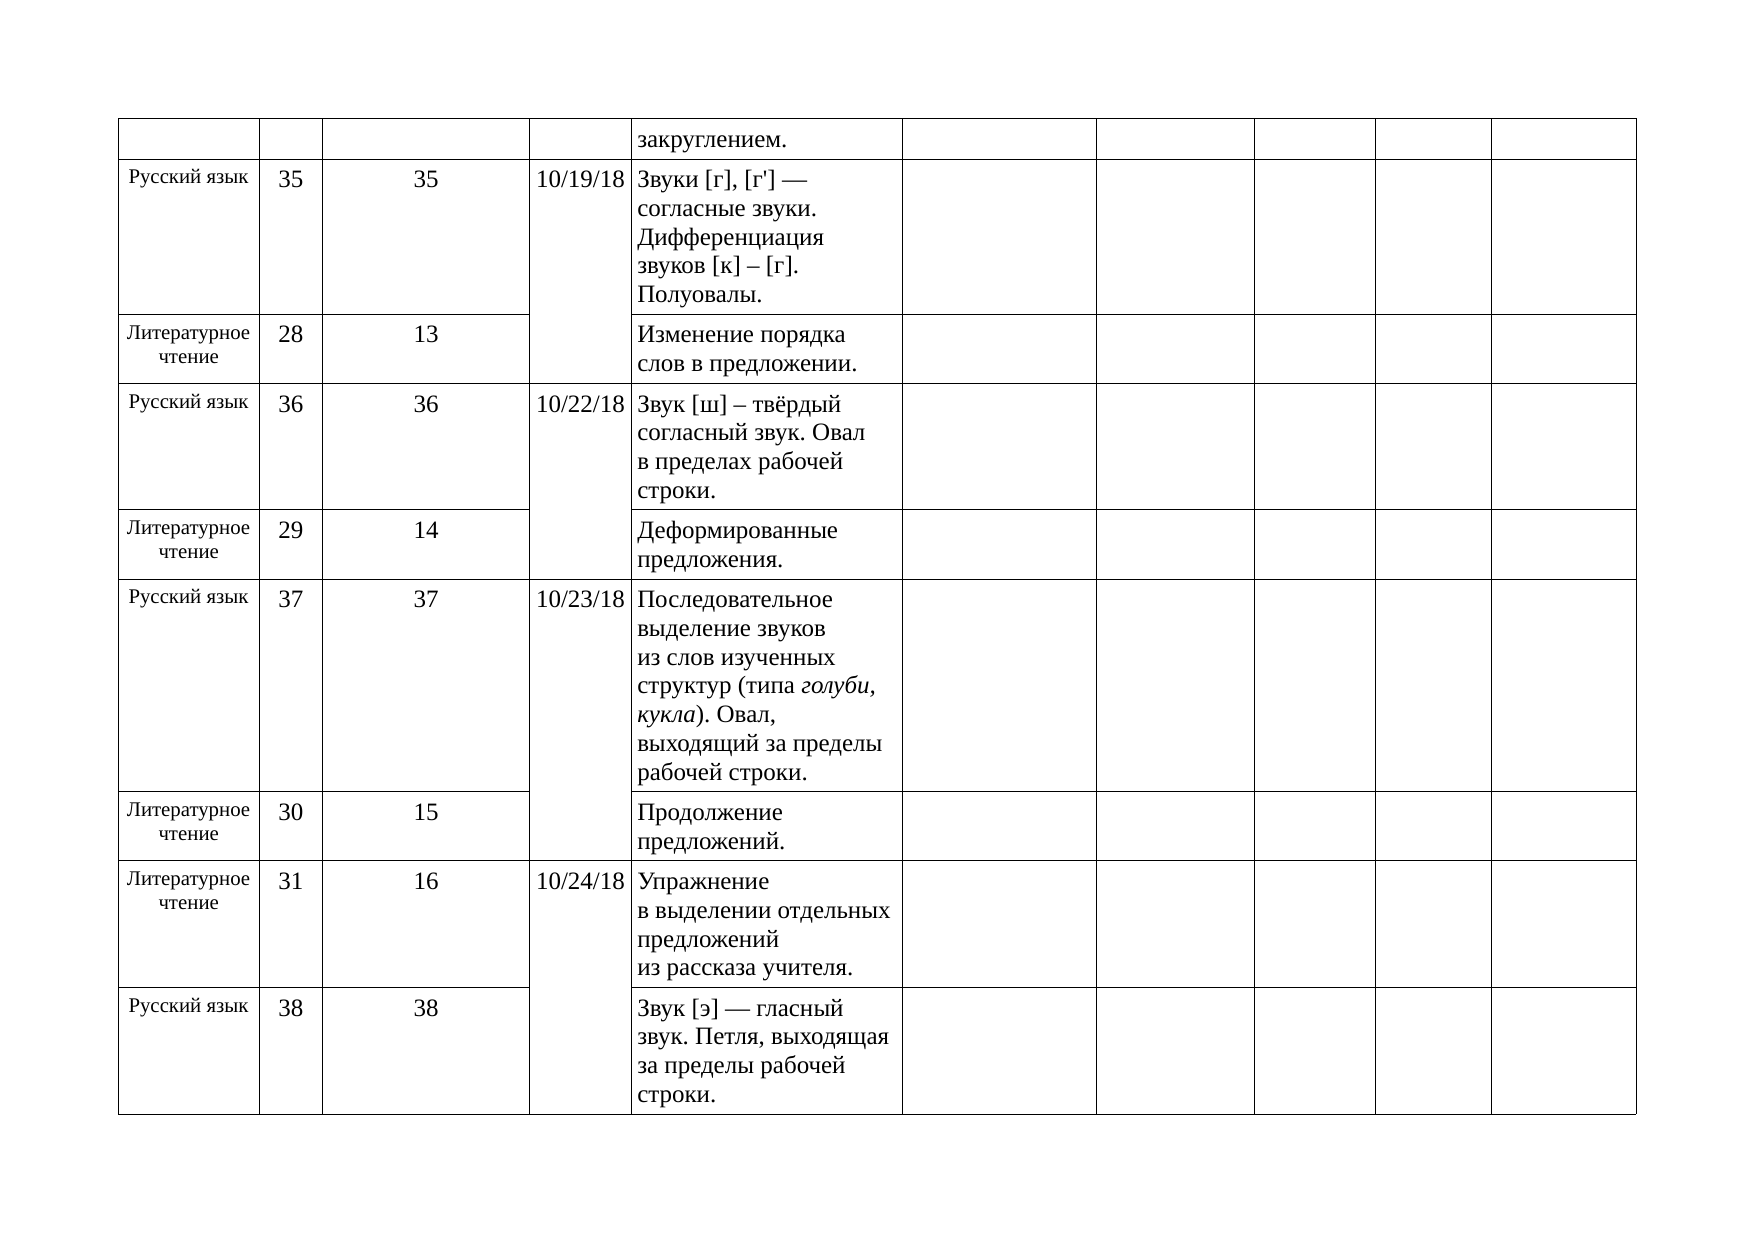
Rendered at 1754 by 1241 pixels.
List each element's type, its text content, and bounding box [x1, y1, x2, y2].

table_cell [903, 510, 1096, 578]
table_cell Звуки [г], [г'] — согласные звуки. Дифференциация звуков [к] – [г]. Полуовалы. [632, 160, 902, 314]
table_cell [1097, 119, 1254, 158]
table_cell [1376, 119, 1491, 158]
table_cell Литературное чтение [119, 510, 259, 578]
table_cell Деформированные предложения. [632, 510, 902, 578]
table_cell [260, 119, 322, 158]
table_cell [1376, 160, 1491, 314]
table_cell [1255, 160, 1375, 314]
table_cell [1376, 510, 1491, 578]
table_cell 36 [323, 384, 529, 509]
table_cell 36 [260, 384, 322, 509]
table_cell Последовательное выделение звуков из слов изученных структур (типа голуби, кукла). Овал, выходящий за пределы рабочей строки. [632, 580, 902, 791]
table_cell 16 [323, 861, 529, 987]
table_cell [1492, 792, 1636, 860]
table_cell 24.10.18 [530, 861, 631, 1113]
table_cell [1255, 861, 1375, 987]
table_cell Русский язык [119, 160, 259, 314]
table_cell [903, 988, 1096, 1113]
table_cell [1376, 861, 1491, 987]
table_cell [1492, 315, 1636, 383]
table_cell [1097, 861, 1254, 987]
table_cell закруглением. [632, 119, 902, 158]
table_cell [323, 119, 529, 158]
table_cell Упражнение в выделении отдельных предложений из рассказа учителя. [632, 861, 902, 987]
table_cell Литературное чтение [119, 315, 259, 383]
table_cell 37 [260, 580, 322, 791]
table_cell 18.10.18 [530, 119, 631, 158]
table_cell [1255, 119, 1375, 158]
table_cell [903, 580, 1096, 791]
table_cell [1492, 384, 1636, 509]
table_cell [1097, 988, 1254, 1113]
table_cell [1376, 988, 1491, 1113]
table_cell Русский язык [119, 580, 259, 791]
table_cell [1492, 510, 1636, 578]
table_cell [1097, 580, 1254, 791]
table_cell [1255, 384, 1375, 509]
table_cell Русский язык [119, 384, 259, 509]
table_cell 38 [260, 988, 322, 1113]
table_cell Изменение порядка слов в предложении. [632, 315, 902, 383]
table_cell [903, 160, 1096, 314]
table_cell 37 [323, 580, 529, 791]
table_cell [1492, 988, 1636, 1113]
table_cell [903, 315, 1096, 383]
table_cell [1376, 580, 1491, 791]
table_cell 35 [323, 160, 529, 314]
table_cell 30 [260, 792, 322, 860]
table_cell [903, 384, 1096, 509]
table_cell [1376, 315, 1491, 383]
table_cell 22.10.18 [530, 384, 631, 578]
table_cell Продолжение предложений. [632, 792, 902, 860]
table_cell Звук [э] — гласный звук. Петля, выходящая за пределы рабочей строки. [632, 988, 902, 1113]
table_cell [119, 119, 259, 158]
table_cell 35 [260, 160, 322, 314]
table_cell Литературное чтение [119, 861, 259, 987]
table_cell 28 [260, 315, 322, 383]
table_cell [903, 792, 1096, 860]
table_cell [1255, 580, 1375, 791]
table_cell [903, 119, 1096, 158]
table_cell Русский язык [119, 988, 259, 1113]
table_cell 38 [323, 988, 529, 1113]
table_cell [1097, 315, 1254, 383]
table_cell 14 [323, 510, 529, 578]
table_cell [1097, 792, 1254, 860]
table_cell [903, 861, 1096, 987]
table_cell [1492, 580, 1636, 791]
table_cell [1255, 510, 1375, 578]
table_cell [1097, 160, 1254, 314]
table_cell [1255, 315, 1375, 383]
table_cell [1492, 119, 1636, 158]
table_cell [1492, 160, 1636, 314]
table_cell [1376, 792, 1491, 860]
table_cell 31 [260, 861, 322, 987]
table_cell [1097, 384, 1254, 509]
table_cell [1376, 384, 1491, 509]
table_cell [1492, 861, 1636, 987]
table_cell Звук [ш] – твёрдый согласный звук. Овал в пределах рабочей строки. [632, 384, 902, 509]
table_cell 23.10.18 [530, 580, 631, 860]
table_cell [1255, 792, 1375, 860]
table_cell 29 [260, 510, 322, 578]
table_cell 13 [323, 315, 529, 383]
table_cell [1097, 510, 1254, 578]
table_cell [1255, 988, 1375, 1113]
table_cell 15 [323, 792, 529, 860]
table_cell 19.10.18 [530, 160, 631, 383]
table_cell Литературное чтение [119, 792, 259, 860]
